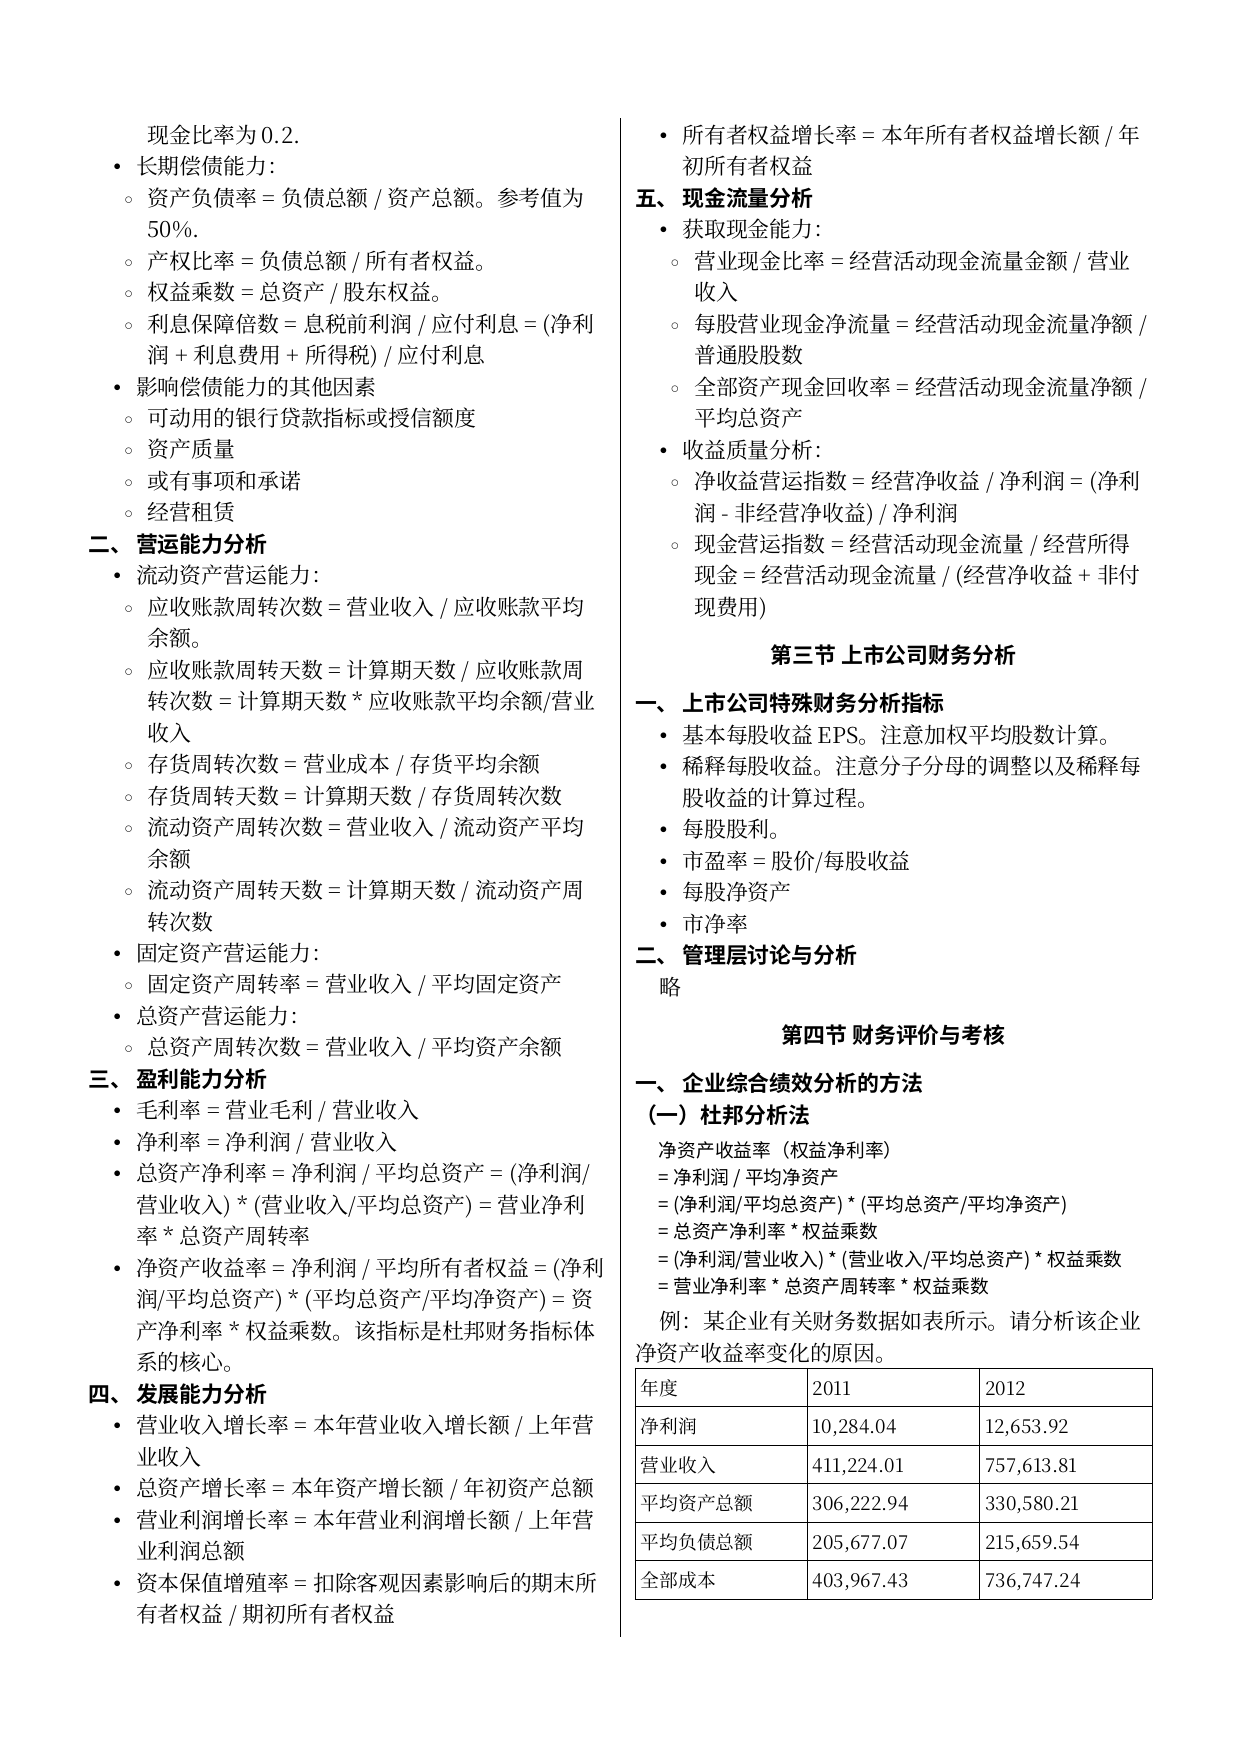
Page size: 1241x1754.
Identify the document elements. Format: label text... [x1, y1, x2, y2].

list 产权比率 = 负债总额 / 所有者权益。 [124, 244, 605, 275]
table_header 年度 [636, 1369, 807, 1406]
text 例：某企业有关财务数据如表所示。请分析该企业净资产收益率变化的原因。 [635, 1304, 1152, 1367]
list 每股股利。 [659, 812, 1152, 844]
table_cell 306,222.94 [808, 1484, 979, 1522]
subtitle 管理层讨论与分析 [635, 938, 1152, 970]
subtitle 第三节 上市公司财务分析 [635, 638, 1152, 670]
list 获取现金能力： [659, 213, 1152, 244]
list 每股营业现金净流量 = 经营活动现金流量净额 / 普通股股数 [670, 307, 1152, 370]
table_cell 平均资产总额 [636, 1484, 807, 1522]
list 流动资产周转次数 = 营业收入 / 流动资产平均余额 [124, 810, 605, 873]
table_cell 12,653.92 [980, 1407, 1152, 1444]
list 收益质量分析： [659, 433, 1152, 464]
list 每股净资产 [659, 875, 1152, 907]
list 净利率 = 净利润 / 营业收入 [113, 1125, 605, 1157]
list 总资产增长率 = 本年资产增长额 / 年初资产总额 [113, 1471, 605, 1503]
subtitle 营运能力分析 [88, 527, 605, 559]
text 净资产收益率（权益净利率） = 净利润 / 平均净资产 = (净利润/平均总资产) * (平均总资产/平均净资产) = 总资产净利率 * 权益乘数 = (净利润/营业收入) * (营业收入/平均总资产) * 权益乘数 = 营业净利率 * 总资产周转率 * 权益乘数 [658, 1136, 1152, 1299]
list 总资产净利率 = 净利润 / 平均总资产 = (净利润/营业收入) * (营业收入/平均总资产) = 营业净利率 * 总资产周转率 [113, 1157, 605, 1251]
list 资本保值增殖率 = 扣除客观因素影响后的期末所有者权益 / 期初所有者权益 [113, 1566, 605, 1629]
subtitle 企业综合绩效分析的方法 [635, 1066, 1152, 1098]
list 流动资产营运能力： [113, 559, 605, 590]
table_cell 全部成本 [636, 1561, 807, 1599]
subtitle 上市公司特殊财务分析指标 [635, 686, 1152, 718]
list 所有者权益增长率 = 本年所有者权益增长额 / 年初所有者权益 [659, 118, 1152, 181]
table_cell 330,580.21 [980, 1484, 1152, 1522]
list 现金比率为0.2. [124, 118, 605, 149]
list 总资产周转次数 = 营业收入 / 平均资产余额 [124, 1031, 605, 1062]
list 经营租赁 [124, 496, 605, 527]
list 固定资产营运能力： [113, 936, 605, 968]
subtitle 第四节 财务评价与考核 [635, 1018, 1152, 1050]
list 资产负债率 = 负债总额 / 资产总额。参考值为50%. [124, 181, 605, 244]
table_cell 403,967.43 [808, 1561, 979, 1599]
table_header 2011 [808, 1369, 979, 1406]
subtitle 现金流量分析 [635, 181, 1152, 213]
list 毛利率 = 营业毛利 / 营业收入 [113, 1094, 605, 1125]
list 应收账款周转次数 = 营业收入 / 应收账款平均余额。 [124, 590, 605, 653]
list 存货周转天数 = 计算期天数 / 存货周转次数 [124, 779, 605, 810]
list 总资产营运能力： [113, 999, 605, 1031]
table_cell 757,613.81 [980, 1446, 1152, 1483]
list 现金营运指数 = 经营活动现金流量 / 经营所得现金 = 经营活动现金流量 / (经营净收益 + 非付现费用) [670, 527, 1152, 622]
table_cell 10,284.04 [808, 1407, 979, 1444]
table_cell 205,677.07 [808, 1523, 979, 1560]
list 市净率 [659, 907, 1152, 938]
list 稀释每股收益。注意分子分母的调整以及稀释每股收益的计算过程。 [659, 749, 1152, 812]
list 净资产收益率 = 净利润 / 平均所有者权益 = (净利润/平均总资产) * (平均总资产/平均净资产) = 资产净利率 * 权益乘数。该指标是杜邦财务指标体系的核心。 [113, 1251, 605, 1377]
list 应收账款周转天数 = 计算期天数 / 应收账款周转次数 = 计算期天数 * 应收账款平均余额/营业收入 [124, 653, 605, 747]
list 基本每股收益EPS。注意加权平均股数计算。 [659, 718, 1152, 749]
table_header 2012 [980, 1369, 1152, 1406]
list 影响偿债能力的其他因素 [113, 370, 605, 401]
table_cell 营业收入 [636, 1446, 807, 1483]
table_cell 215,659.54 [980, 1523, 1152, 1560]
table_cell 净利润 [636, 1407, 807, 1444]
list 全部资产现金回收率 = 经营活动现金流量净额 / 平均总资产 [670, 370, 1152, 433]
list 市盈率 = 股价/每股收益 [659, 844, 1152, 875]
table_cell 平均负债总额 [636, 1523, 807, 1560]
list 营业现金比率 = 经营活动现金流量金额 / 营业收入 [670, 244, 1152, 307]
table_cell 736,747.24 [980, 1561, 1152, 1599]
list 可动用的银行贷款指标或授信额度 [124, 401, 605, 433]
list 长期偿债能力： [113, 149, 605, 181]
subtitle 盈利能力分析 [88, 1062, 605, 1094]
list 存货周转次数 = 营业成本 / 存货平均余额 [124, 747, 605, 779]
list 资产质量 [124, 433, 605, 464]
list 或有事项和承诺 [124, 464, 605, 496]
list 流动资产周转天数 = 计算期天数 / 流动资产周转次数 [124, 873, 605, 936]
list 权益乘数 = 总资产 / 股东权益。 [124, 275, 605, 307]
list 净收益营运指数 = 经营净收益 / 净利润 = (净利润 - 非经营净收益) / 净利润 [670, 464, 1152, 527]
subtitle 杜邦分析法 [635, 1098, 1152, 1129]
table_cell 411,224.01 [808, 1446, 979, 1483]
subtitle 发展能力分析 [88, 1377, 605, 1408]
list 营业收入增长率 = 本年营业收入增长额 / 上年营业收入 [113, 1408, 605, 1471]
list 营业利润增长率 = 本年营业利润增长额 / 上年营业利润总额 [113, 1503, 605, 1566]
list 固定资产周转率 = 营业收入 / 平均固定资产 [124, 968, 605, 999]
list 利息保障倍数 = 息税前利润 / 应付利息 = (净利润 + 利息费用 + 所得税) / 应付利息 [124, 307, 605, 370]
text 略 [635, 970, 1152, 1001]
